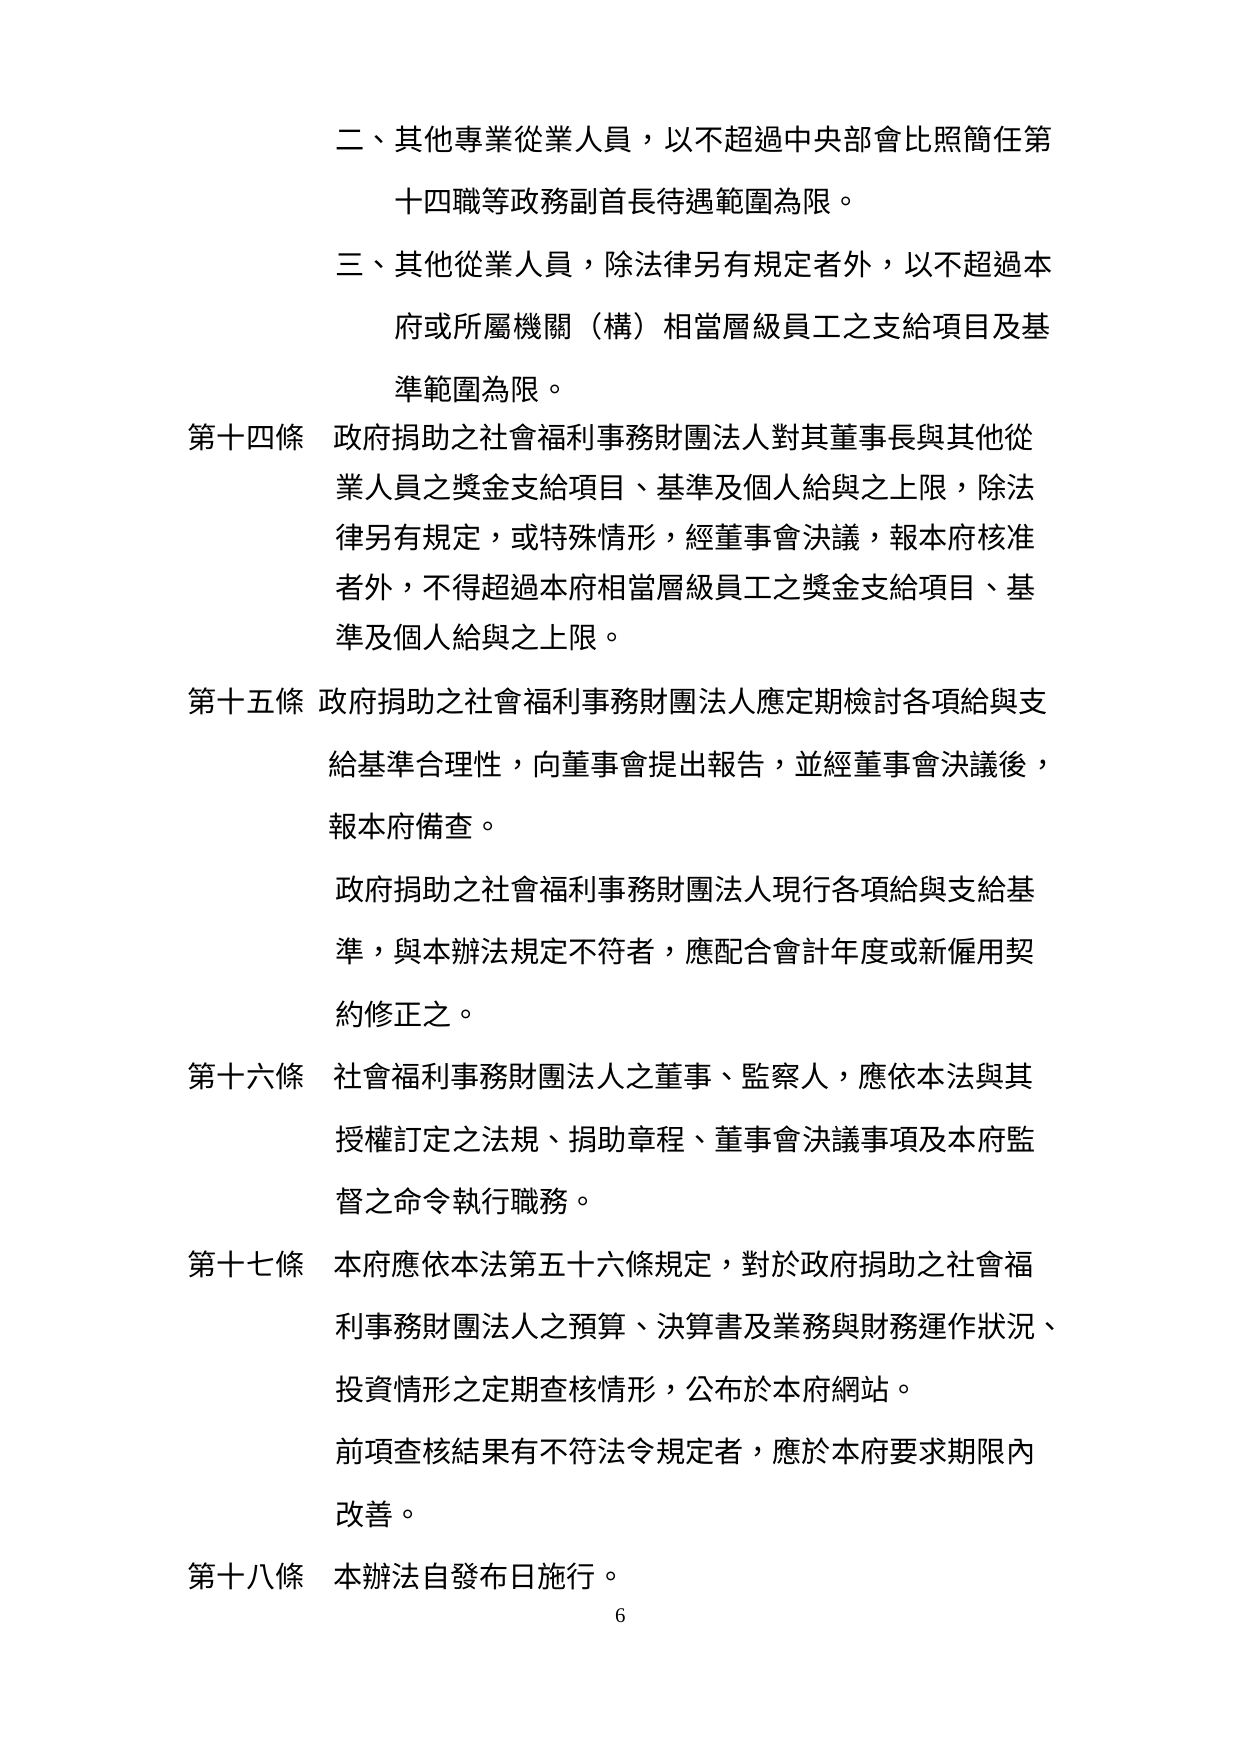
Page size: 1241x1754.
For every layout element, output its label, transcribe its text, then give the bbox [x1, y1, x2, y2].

text 政府捐助之社會福利事務財團法人現行各項給與支給基準，與本辦法規定不符者，應配合會計年度或新僱用契約修正之。 [335, 846, 1053, 1033]
text 三、其他從業人員，除法律另有規定者外，以不超過本府或所屬機關（構）相當層級員工之支給項目及基準範圍為限。 [335, 221, 1053, 408]
text 第十四條 政府捐助之社會福利事務財團法人對其董事長與其他從業人員之獎金支給項目、基準及個人給與之上限，除法律另有規定，或特殊情形，經董事會決議，報本府核准者外，不得超過本府相當層級員工之獎金支給項目、基準及個人給與之上限。 [187, 408, 1053, 658]
text 第十八條 本辦法自發布日施行。 [187, 1533, 1053, 1596]
text 前項查核結果有不符法令規定者，應於本府要求期限內改善。 [335, 1408, 1053, 1533]
text 第十六條 社會福利事務財團法人之董事、監察人，應依本法與其授權訂定之法規、捐助章程、董事會決議事項及本府監督之命令執行職務。 [187, 1033, 1053, 1221]
text 第十五條 政府捐助之社會福利事務財團法人應定期檢討各項給與支給基準合理性，向董事會提出報告，並經董事會決議後，報本府備查。 [187, 658, 1053, 846]
text 第十七條 本府應依本法第五十六條規定，對於政府捐助之社會福利事務財團法人之預算、決算書及業務與財務運作狀況、投資情形之定期查核情形，公布於本府網站。 [187, 1221, 1053, 1408]
text 二、其他專業從業人員，以不超過中央部會比照簡任第十四職等政務副首長待遇範圍為限。 [335, 96, 1053, 221]
